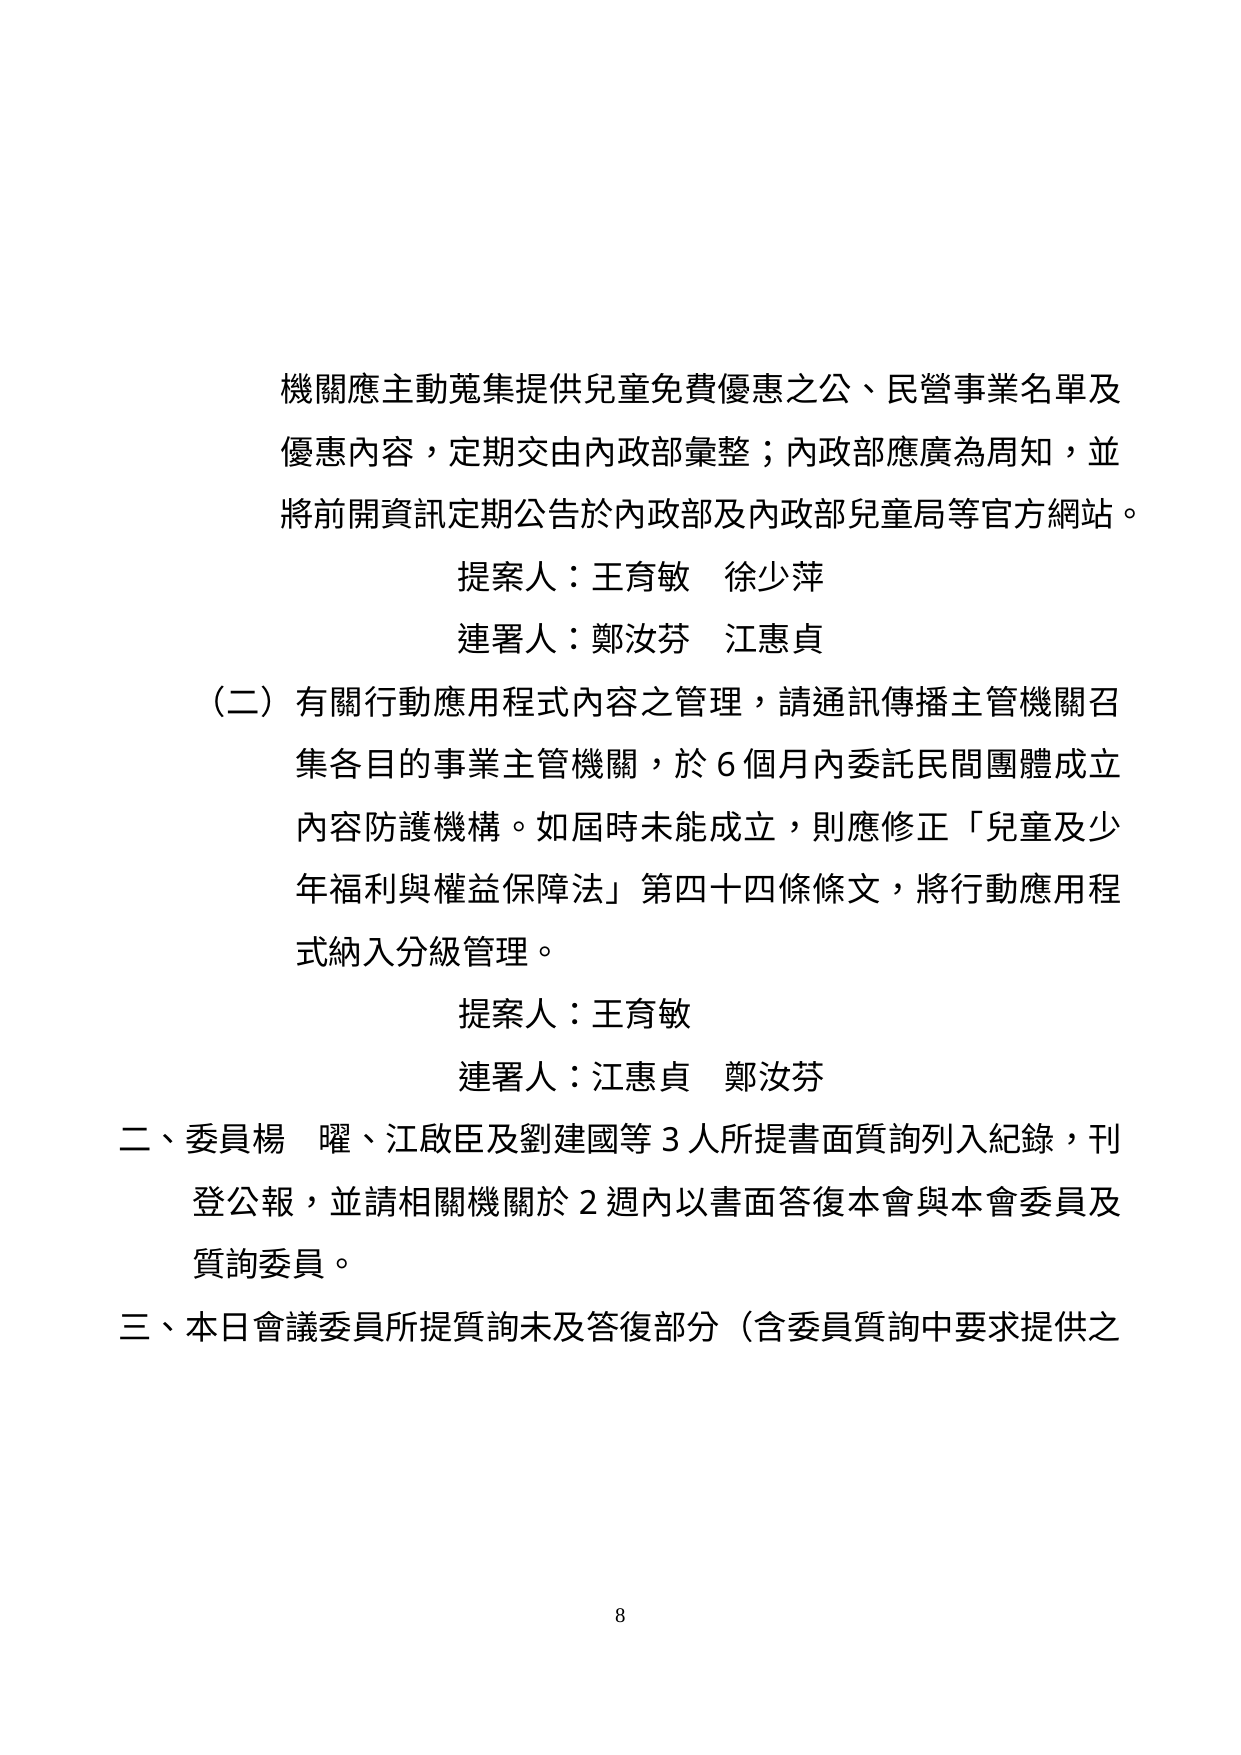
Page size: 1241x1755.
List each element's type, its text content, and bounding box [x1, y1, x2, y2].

text 連署人：江惠貞 鄭汝芬 [295, 1033, 1122, 1096]
text 提案人：王育敏 [295, 971, 1122, 1033]
text （一）為鼓勵公、民營事業提供未滿一定年齡之兒童免費優惠，並使育有幼兒之家長知悉相關優惠資訊，各目的事業主管機關應主動蒐集提供兒童免費優惠之公、民營事業名單及優惠內容，定期交由內政部彙整；內政部應廣為周知，並將前開資訊定期公告於內政部及內政部兒童局等官方網站。 [177, 346, 1122, 533]
text 連署人：鄭汝芬 江惠貞 [281, 596, 1122, 658]
text 提案人：王育敏 徐少萍 [281, 533, 1122, 596]
text 三、本日會議委員所提質詢未及答復部分（含委員質詢中要求提供之 [118, 1283, 1122, 1346]
text 二、委員楊 曜、江啟臣及劉建國等3人所提書面質詢列入紀錄，刊登公報，並請相關機關於2週內以書面答復本會與本會委員及質詢委員。 [118, 1096, 1122, 1283]
text （二）有關行動應用程式內容之管理，請通訊傳播主管機關召集各目的事業主管機關，於6個月內委託民間團體成立內容防護機構。如屆時未能成立，則應修正「兒童及少年福利與權益保障法」第四十四條條文，將行動應用程式納入分級管理。 [192, 658, 1122, 971]
